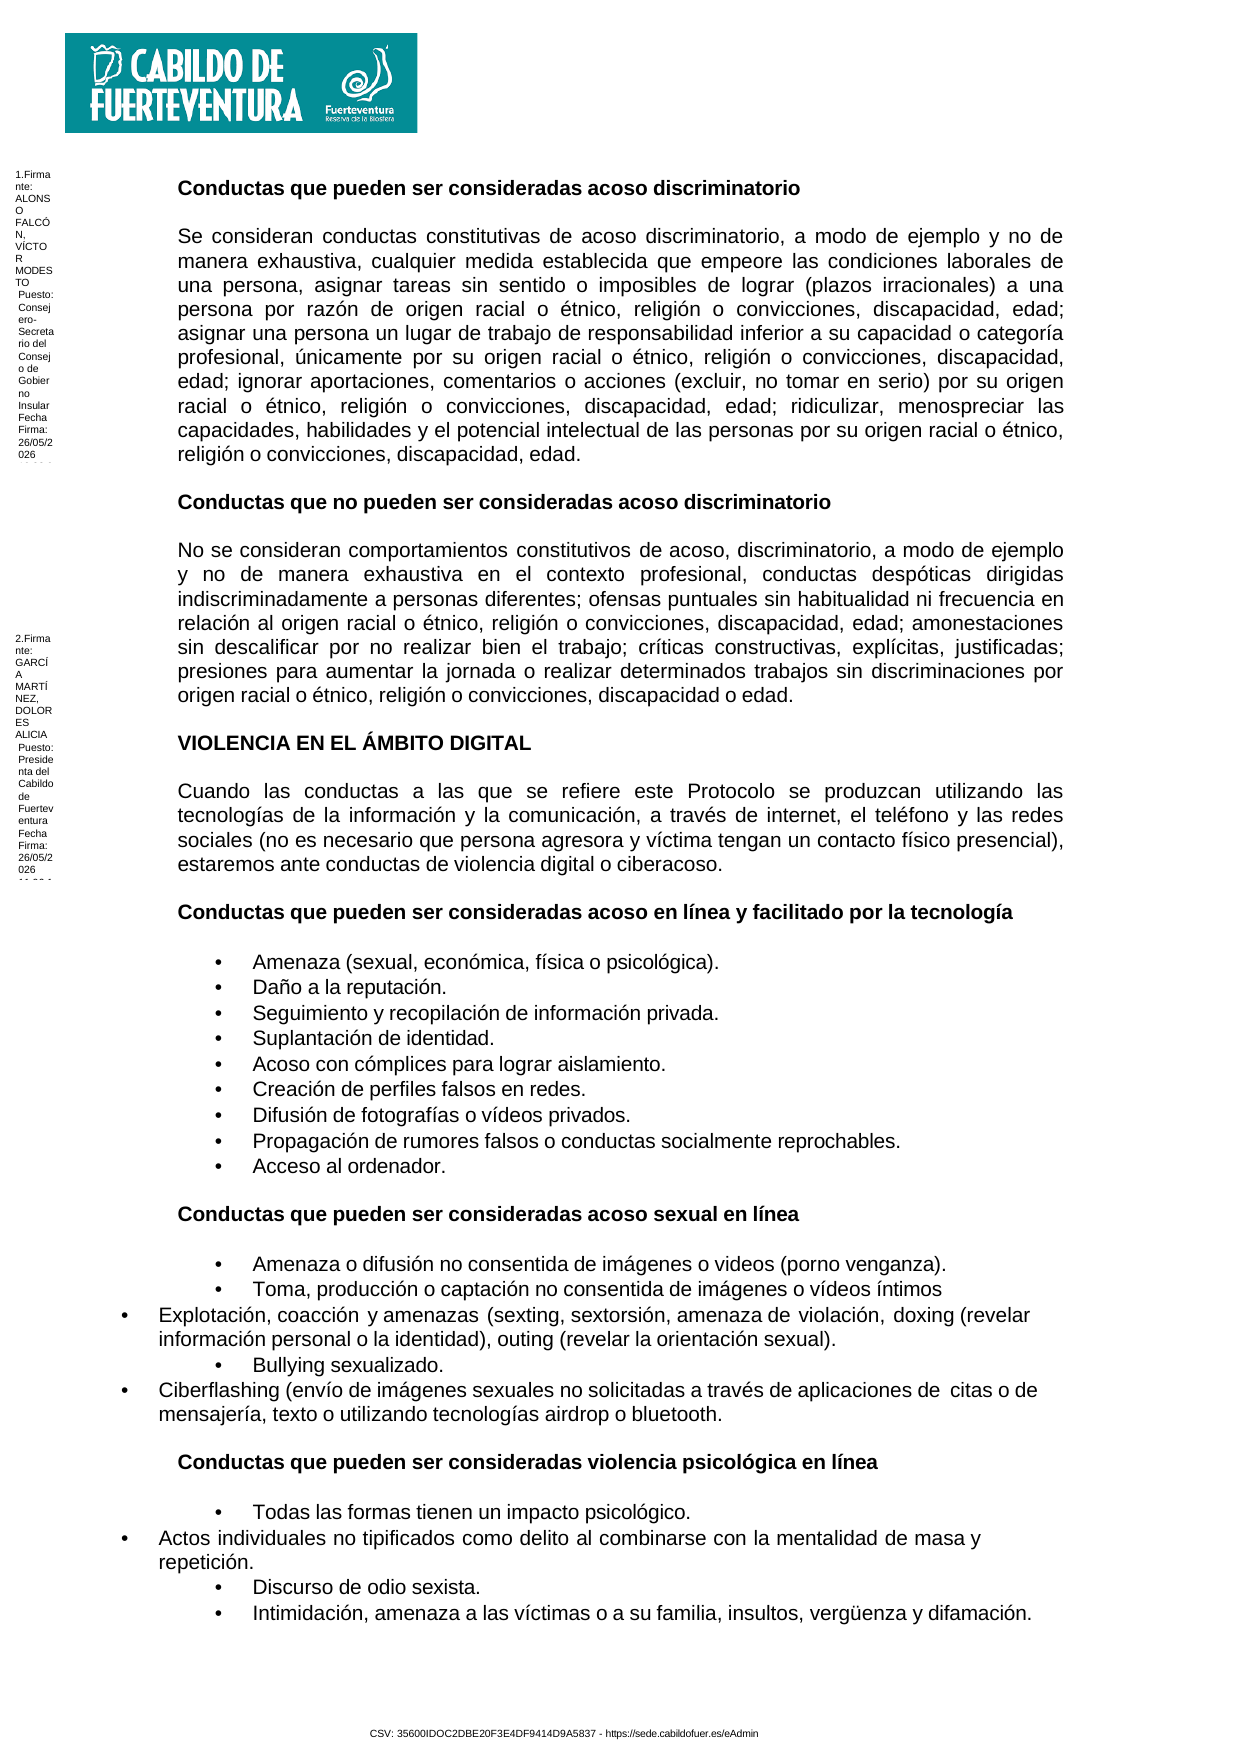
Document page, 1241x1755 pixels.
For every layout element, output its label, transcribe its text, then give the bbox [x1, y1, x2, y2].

list Acoso con cómplices para lograr aislamiento. [214, 1052, 1078, 1076]
subtitle Conductas que pueden ser consideradas acoso en línea y facilitado por la tecnología [177, 899, 1078, 924]
list Amenaza o difusión no consentida de imágenes o videos (porno venganza). [214, 1252, 1078, 1276]
text No se consideran comportamientos constitutivos de acoso, discriminatorio, a modo de ejemplo y no de manera exhaustiva en el contexto profesional, conductas despóticas dirigidas indiscriminadamente a personas diferentes; ofensas puntuales sin habitualidad ni frecuencia en relación al origen racial o étnico, religión o convicciones, discapacidad, edad; amonestaciones sin descalificar por no realizar bien el trabajo; críticas constructivas, explícitas, justificadas; presiones para aumentar la jornada o realizar determinados trabajos sin discriminaciones por origen racial o étnico, religión o convicciones, discapacidad o edad. [177, 538, 1064, 707]
text Cuando las conductas a las que se refiere este Protocolo se produzcan utilizando las tecnologías de la información y la comunicación, a través de internet, el teléfono y las redes sociales (no es necesario que persona agresora y víctima tengan un contacto físico presencial), estaremos ante conductas de violencia digital o ciberacoso. [177, 779, 1064, 876]
subtitle Conductas que pueden ser consideradas acoso discriminatorio [177, 176, 1078, 200]
list Daño a la reputación. [214, 975, 1078, 999]
list Discurso de odio sexista. [214, 1575, 1078, 1599]
list Amenaza (sexual, económica, física o psicológica). [214, 949, 1078, 974]
text Se consideran conductas constitutivas de acoso discriminatorio, a modo de ejemplo y no de manera exhaustiva, cualquier medida establecida que empeore las condiciones laborales de una persona, asignar tareas sin sentido o imposibles de lograr (plazos irracionales) a una persona por razón de origen racial o étnico, religión o convicciones, discapacidad, edad; asignar una persona un lugar de trabajo de responsabilidad inferior a su capacidad o categoría profesional, únicamente por su origen racial o étnico, religión o convicciones, discapacidad, edad; ignorar aportaciones, comentarios o acciones (excluir, no tomar en serio) por su origen racial o étnico, religión o convicciones, discapacidad, edad; ridiculizar, menospreciar las capacidades, habilidades y el potencial intelectual de las personas por su origen racial o étnico, religión o convicciones, discapacidad, edad. [177, 224, 1064, 466]
list Actos individuales no tipificados como delito al combinarse con la mentalidad de masa y repetición. [121, 1525, 1064, 1573]
subtitle Conductas que pueden ser consideradas violencia psicológica en línea [177, 1450, 1078, 1474]
subtitle Conductas que pueden ser consideradas acoso sexual en línea [177, 1202, 1078, 1226]
text Puesto: Consejero-Secretario del Consejo de Gobierno Insular Fecha Firma: 26/05/2026 10:28:08 [18, 289, 54, 463]
list Suplantación de identidad. [214, 1026, 1078, 1050]
list Toma, producción o captación no consentida de imágenes o vídeos íntimos [214, 1277, 1078, 1301]
list Bullying sexualizado. [214, 1352, 1078, 1377]
list Creación de perfiles falsos en redes. [214, 1077, 1078, 1101]
list Explotación, coacción y amenazas (sexting, sextorsión, amenaza de violación, doxing (revelar información personal o la identidad), outing (revelar la orientación sexual). [121, 1303, 1064, 1351]
subtitle Conductas que no pueden ser consideradas acoso discriminatorio [177, 489, 1078, 514]
subtitle [13, 631, 54, 879]
list Todas las formas tienen un impacto psicológico. [214, 1500, 1078, 1524]
list Acceso al ordenador. [214, 1154, 1078, 1178]
list Ciberflashing (envío de imágenes sexuales no solicitadas a través de aplicaciones de citas o de mensajería, texto o utilizando tecnologías airdrop o bluetooth. [121, 1378, 1064, 1426]
text Puesto: Presidenta del Cabildo de Fuerteventura Fecha Firma: 26/05/2026 11:06:13 [18, 741, 54, 879]
list Seguimiento y recopilación de información privada. [214, 1001, 1078, 1025]
list Intimidación, amenaza a las víctimas o a su familia, insultos, vergüenza y difamación. [214, 1601, 1078, 1625]
subtitle [13, 167, 54, 463]
subtitle VIOLENCIA EN EL ÁMBITO DIGITAL [177, 731, 1078, 755]
list Difusión de fotografías o vídeos privados. [214, 1103, 1078, 1127]
text 1.Firmante: ALONSO FALCÓN, VÍCTOR MODESTO [15, 169, 54, 288]
text 2.Firmante: GARCÍA MARTÍNEZ, DOLORES ALICIA [15, 633, 54, 741]
list Propagación de rumores falsos o conductas socialmente reprochables. [214, 1128, 1078, 1153]
